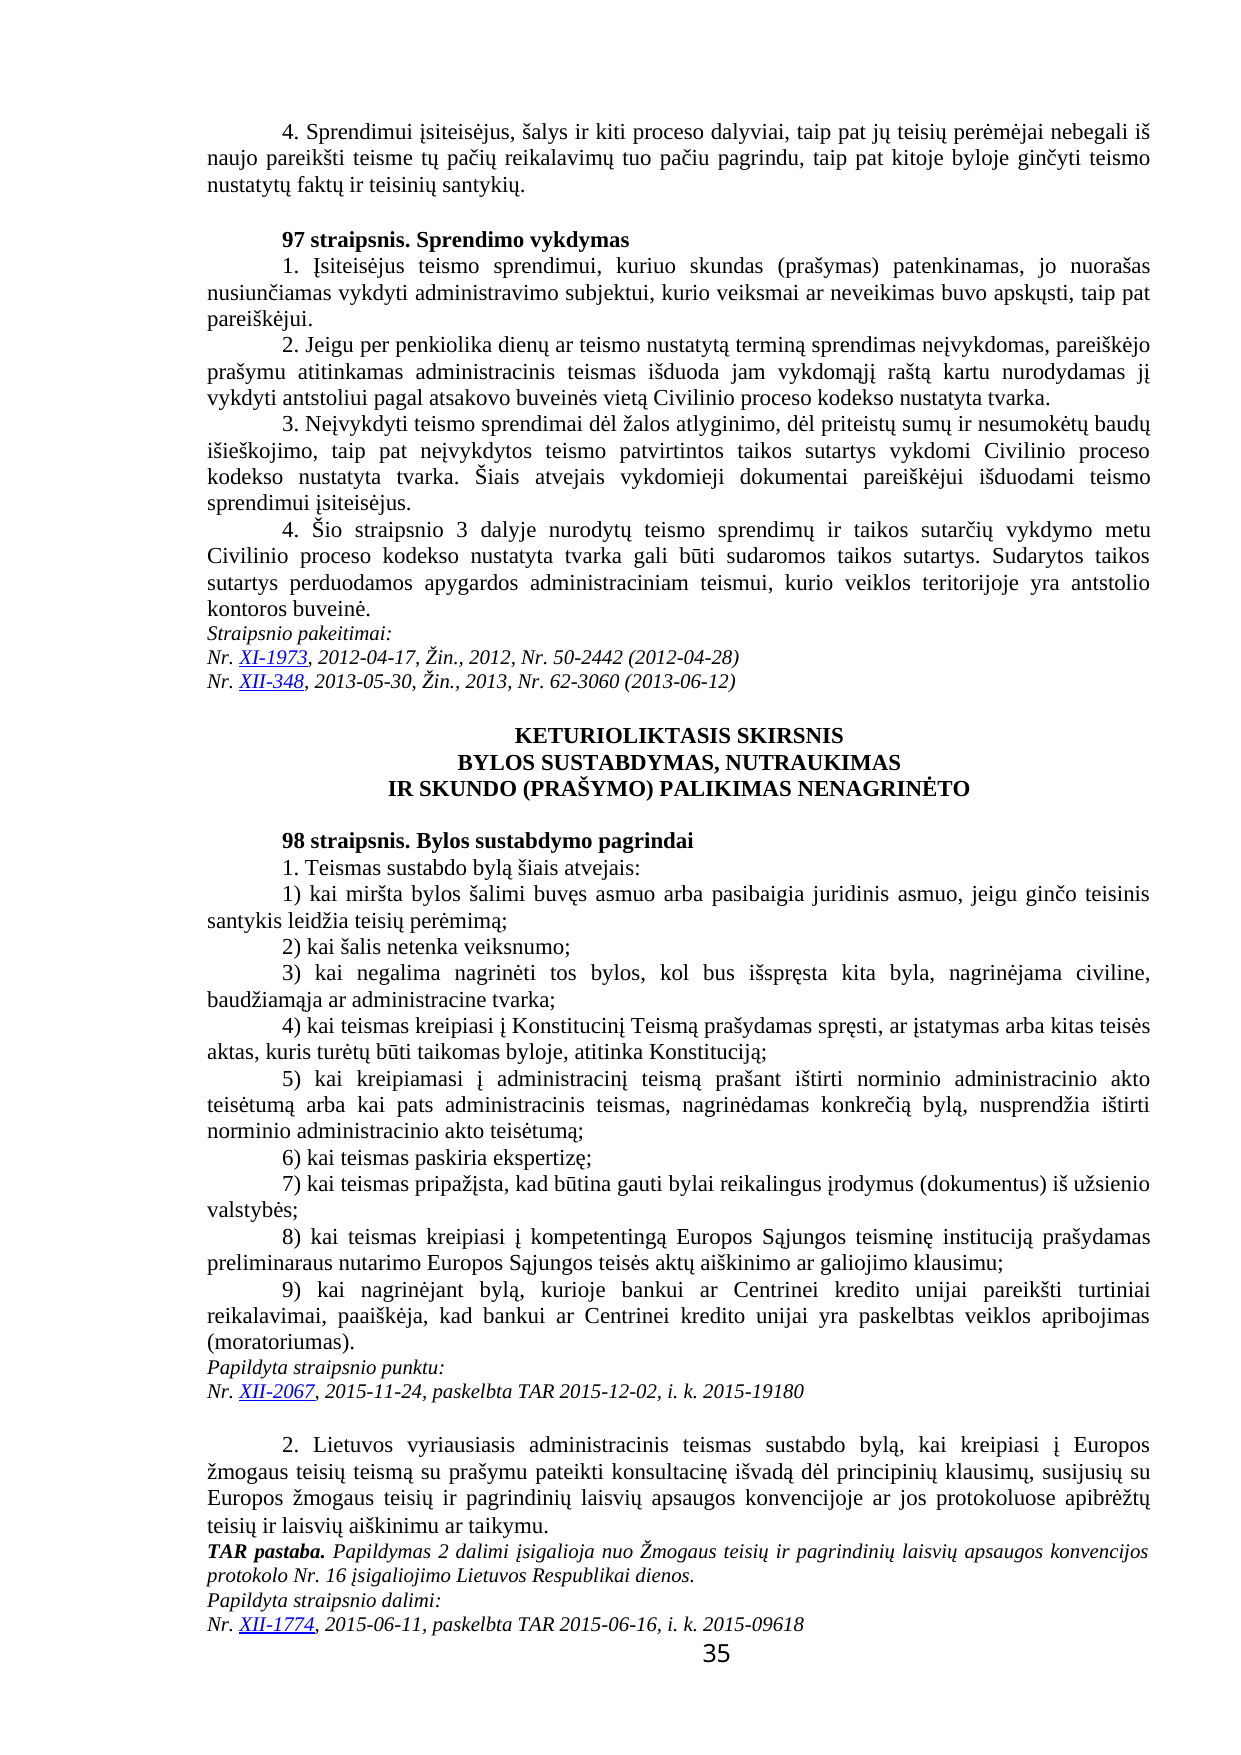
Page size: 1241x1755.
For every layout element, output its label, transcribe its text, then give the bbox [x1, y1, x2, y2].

text BYLOS SUSTABDYMAS, NUTRAUKIMAS [207, 748, 1152, 775]
text 1. Įsiteisėjus teismo sprendimui, kuriuo skundas (prašymas) patenkinamas, jo nuorašas nusiunčiamas vykdyti administravimo subjektui, kurio veiksmai ar neveikimas buvo apskųsti, taip pat pareiškėjui. [207, 252, 1152, 331]
text 3) kai negalima nagrinėti tos bylos, kol bus išspręsta kita byla, nagrinėjama civiline, baudžiamąja ar administracine tvarka; [207, 959, 1152, 1012]
text 5) kai kreipiamasi į administracinį teismą prašant ištirti norminio administracinio akto teisėtumą arba kai pats administracinis teismas, nagrinėdamas konkrečią bylą, nusprendžia ištirti norminio administracinio akto teisėtumą; [207, 1065, 1152, 1144]
text Nr. XII-2067, 2015-11-24, paskelbta TAR 2015-12-02, i. k. 2015-19180 [207, 1379, 1152, 1403]
text 2) kai šalis netenka veiksnumo; [207, 933, 1152, 959]
text Papildyta straipsnio dalimi: [207, 1587, 1152, 1612]
text Straipsnio pakeitimai: [207, 621, 1152, 645]
text 97 straipsnis. Sprendimo vykdymas [207, 226, 1152, 252]
text 1) kai miršta bylos šalimi buvęs asmuo arba pasibaigia juridinis asmuo, jeigu ginčo teisinis santykis leidžia teisių perėmimą; [207, 880, 1152, 933]
text KETURIOLIKTASIS SKIRSNIS [207, 722, 1152, 748]
text IR SKUNDO (PRAŠYMO) PALIKIMAS NENAGRINĖTO [207, 775, 1152, 801]
text 2. Jeigu per penkiolika dienų ar teismo nustatytą terminą sprendimas neįvykdomas, pareiškėjo prašymu atitinkamas administracinis teismas išduoda jam vykdomąjį raštą kartu nurodydamas jį vykdyti antstoliui pagal atsakovo buveinės vietą Civilinio proceso kodekso nustatyta tvarka. [207, 331, 1152, 410]
text 4) kai teismas kreipiasi į Konstitucinį Teismą prašydamas spręsti, ar įstatymas arba kitas teisės aktas, kuris turėtų būti taikomas byloje, atitinka Konstituciją; [207, 1012, 1152, 1065]
text TAR pastaba. Papildymas 2 dalimi įsigalioja nuo Žmogaus teisių ir pagrindinių laisvių apsaugos konvencijos protokolo Nr. 16 įsigaliojimo Lietuvos Respublikai dienos. [207, 1539, 1152, 1587]
text 6) kai teismas paskiria ekspertizę; [207, 1144, 1152, 1170]
text 98 straipsnis. Bylos sustabdymo pagrindai [207, 828, 1152, 854]
text 7) kai teismas pripažįsta, kad būtina gauti bylai reikalingus įrodymus (dokumentus) iš užsienio valstybės; [207, 1170, 1152, 1223]
text Papildyta straipsnio punktu: [207, 1355, 1152, 1379]
text Nr. XII-1774, 2015-06-11, paskelbta TAR 2015-06-16, i. k. 2015-09618 [207, 1612, 1152, 1636]
text 4. Sprendimui įsiteisėjus, šalys ir kiti proceso dalyviai, taip pat jų teisių perėmėjai nebegali iš naujo pareikšti teisme tų pačių reikalavimų tuo pačiu pagrindu, taip pat kitoje byloje ginčyti teismo nustatytų faktų ir teisinių santykių. [207, 118, 1152, 197]
text Nr. XII-348, 2013-05-30, Žin., 2013, Nr. 62-3060 (2013-06-12) [207, 669, 1152, 693]
text 8) kai teismas kreipiasi į kompetentingą Europos Sąjungos teisminę instituciją prašydamas preliminaraus nutarimo Europos Sąjungos teisės aktų aiškinimo ar galiojimo klausimu; [207, 1223, 1152, 1276]
text 1. Teismas sustabdo bylą šiais atvejais: [207, 854, 1152, 880]
text Nr. XI-1973, 2012-04-17, Žin., 2012, Nr. 50-2442 (2012-04-28) [207, 645, 1152, 669]
text 2. Lietuvos vyriausiasis administracinis teismas sustabdo bylą, kai kreipiasi į Europos žmogaus teisių teismą su prašymu pateikti konsultacinę išvadą dėl principinių klausimų, susijusių su Europos žmogaus teisių ir pagrindinių laisvių apsaugos konvencijoje ar jos protokoluose apibrėžtų teisių ir laisvių aiškinimu ar taikymu. [207, 1432, 1152, 1539]
text 9) kai nagrinėjant bylą, kurioje bankui ar Centrinei kredito unijai pareikšti turtiniai reikalavimai, paaiškėja, kad bankui ar Centrinei kredito unijai yra paskelbtas veiklos apribojimas (moratoriumas). [207, 1276, 1152, 1355]
text 4. Šio straipsnio 3 dalyje nurodytų teismo sprendimų ir taikos sutarčių vykdymo metu Civilinio proceso kodekso nustatyta tvarka gali būti sudaromos taikos sutartys. Sudarytos taikos sutartys perduodamos apygardos administraciniam teismui, kurio veiklos teritorijoje yra antstolio kontoros buveinė. [207, 516, 1152, 621]
text 3. Neįvykdyti teismo sprendimai dėl žalos atlyginimo, dėl priteistų sumų ir nesumokėtų baudų išieškojimo, taip pat neįvykdytos teismo patvirtintos taikos sutartys vykdomi Civilinio proceso kodekso nustatyta tvarka. Šiais atvejais vykdomieji dokumentai pareiškėjui išduodami teismo sprendimui įsiteisėjus. [207, 410, 1152, 516]
